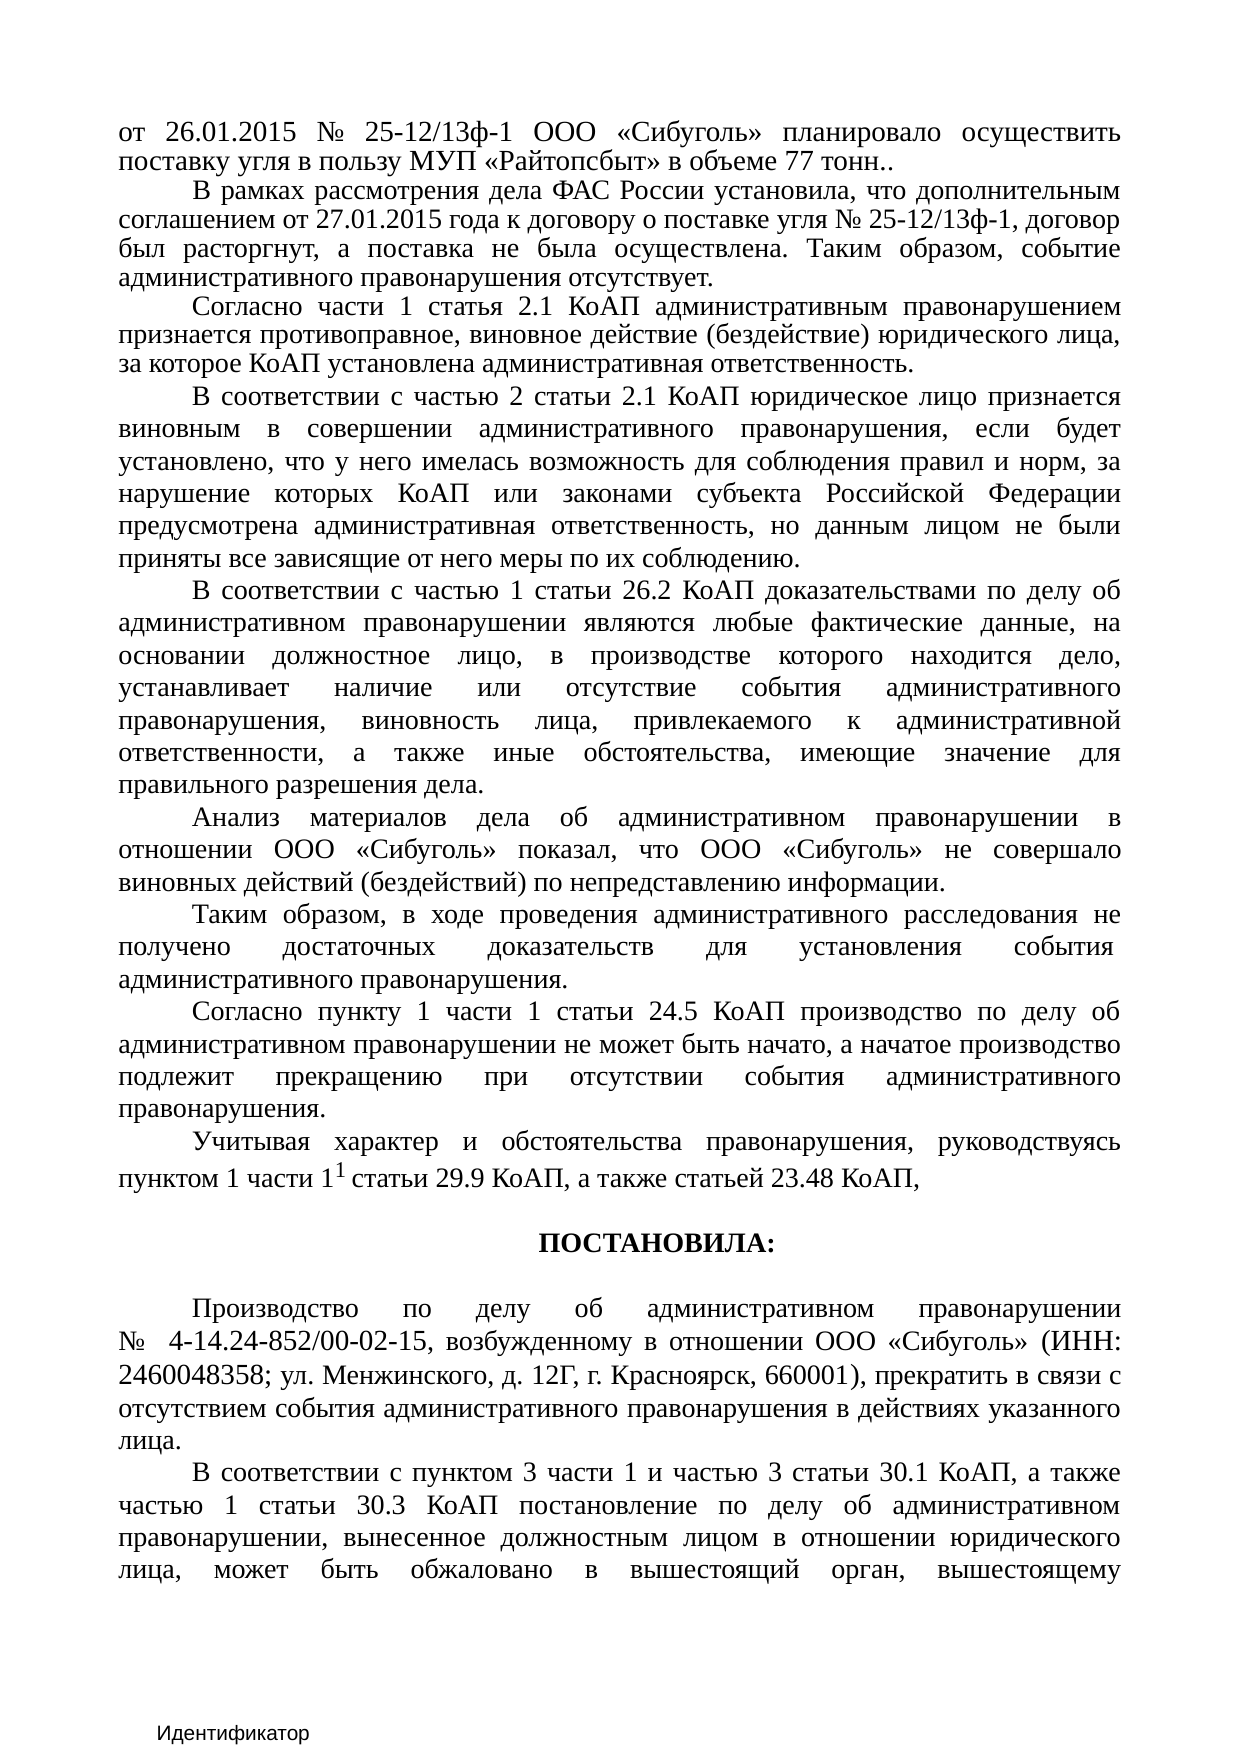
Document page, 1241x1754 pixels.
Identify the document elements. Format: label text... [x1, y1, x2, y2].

text ПОСТАНОВИЛА: [118, 1226, 1122, 1259]
text В рамках рассмотрения дела ФАС России установила, что дополнительным соглашением от 27.01.2015 года к договору о поставке угля № 25-12/13ф-1, договор был расторгнут, а поставка не была осуществлена. Таким образом, событие административного правонарушения отсутствует. [118, 176, 1122, 292]
text Учитывая характер и обстоятельства правонарушения, руководствуясь пунктом 1 части 11 статьи 29.9 КоАП, а также статьей 23.48 КоАП, [118, 1124, 1122, 1194]
text В соответствии с частью 1 статьи 26.2 КоАП доказательствами по делу об административном правонарушении являются любые фактические данные, на основании должностное лицо, в производстве которого находится дело, устанавливает наличие или отсутствие события административного правонарушения, виновность лица, привлекаемого к административной ответственности, а также иные обстоятельства, имеющие значение для правильного разрешения дела. [118, 573, 1122, 800]
text Согласно пункту 1 части 1 статьи 24.5 КоАП производство по делу об административном правонарушении не может быть начато, а начатое производство подлежит прекращению при отсутствии события административного правонарушения. [118, 994, 1122, 1124]
text Согласно части 1 статья 2.1 КоАП административным правонарушением признается противоправное, виновное действие (бездействие) юридического лица, за которое КоАП установлена административная ответственность. [118, 292, 1122, 379]
text В соответствии с частью 2 статьи 2.1 КоАП юридическое лицо признается виновным в совершении административного правонарушения, если будет установлено, что у него имелась возможность для соблюдения правил и норм, за нарушение которых КоАП или законами субъекта Российской Федерации предусмотрена административная ответственность, но данным лицом не были приняты все зависящие от него меры по их соблюдению. [118, 379, 1122, 573]
text от 26.01.2015 № 25-12/13ф-1 ООО «Сибуголь» планировало осуществить поставку угля в пользу МУП «Райтопсбыт» в объеме 77 тонн.. [118, 118, 1122, 176]
text Таким образом, в ходе проведения административного расследования не получено достаточных доказательств для установления события административного правонарушения. [118, 897, 1122, 994]
text Анализ материалов дела об административном правонарушении в отношении ООО «Сибуголь» показал, что ООО «Сибуголь» не совершало виновных действий (бездействий) по непредставлению информации. [118, 800, 1122, 897]
text В соответствии с пунктом 3 части 1 и частью 3 статьи 30.1 КоАП, а также частью 1 статьи 30.3 КоАП постановление по делу об административном правонарушении, вынесенное должностным лицом в отношении юридического лица, может быть обжаловано в вышестоящий орган, вышестоящему [118, 1455, 1122, 1585]
text Производство по делу об административном правонарушении № 4-14.24-852/00-02-15, возбужденному в отношении ООО «Сибуголь» (ИНН: 2460048358; ул. Менжинского, д. 12Г, г. Красноярск, 660001), прекратить в связи с отсутствием события административного правонарушения в действиях указанного лица. [118, 1291, 1122, 1455]
